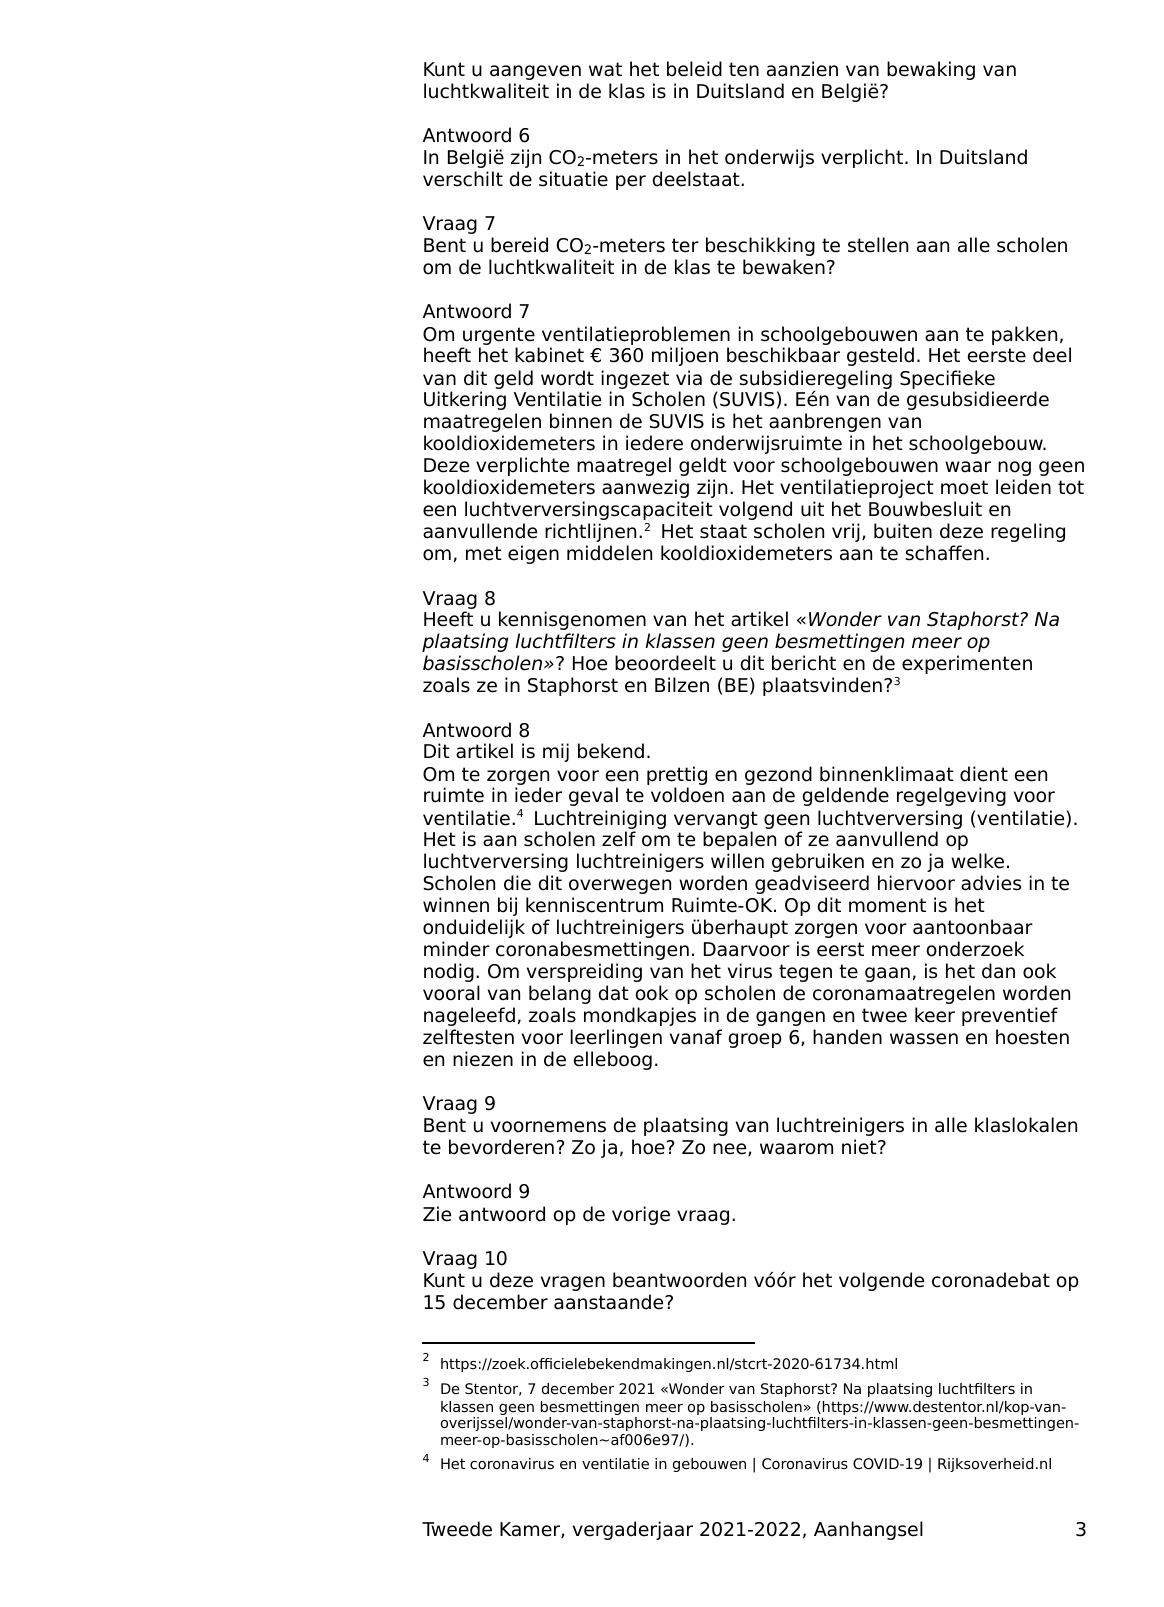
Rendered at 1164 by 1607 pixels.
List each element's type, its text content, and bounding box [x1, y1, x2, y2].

text https://zoek.officielebekendmakingen.nl/stcrt-2020-61734.html [422, 1352, 1087, 1374]
text Antwoord 9 [422, 1181, 1087, 1203]
text Vraag 8 [422, 587, 1087, 609]
text Om te zorgen voor een prettig en gezond binnenklimaat dient een ruimte in ieder geval te voldoen aan de geldende regelgeving voor ventilatie. Luchtreiniging vervangt geen luchtverversing (ventilatie). Het is aan scholen zelf om te bepalen of ze aanvullend op luchtverversing luchtreinigers willen gebruiken en zo ja welke. Scholen die dit overwegen worden geadviseerd hiervoor advies in te winnen bij kenniscentrum Ruimte-OK. Op dit moment is het onduidelijk of luchtreinigers überhaupt zorgen voor aantoonbaar minder coronabesmettingen. Daarvoor is eerst meer onderzoek nodig. Om verspreiding van het virus tegen te gaan, is het dan ook vooral van belang dat ook op scholen de coronamaatregelen worden nageleefd, zoals mondkapjes in de gangen en twee keer preventief zelftesten voor leerlingen vanaf groep 6, handen wassen en hoesten en niezen in de elleboog. [422, 763, 1087, 1071]
text Dit artikel is mij bekend. [422, 741, 1087, 763]
text Vraag 10 [422, 1248, 1087, 1269]
text De Stentor, 7 december 2021 «Wonder van Staphorst? Na plaatsing luchtfilters in klassen geen besmettingen meer op basisscholen» (https://www.destentor.nl/kop-van-overijssel/wonder-van-staphorst-na-plaatsing-luchtfilters-in-klassen-geen-besmettingen-meer-op-basisscholen~af006e97/). [422, 1377, 1087, 1449]
text Vraag 7 [422, 213, 1087, 235]
text Bent u bereid CO2-meters ter beschikking te stellen aan alle scholen om de luchtkwaliteit in de klas te bewaken? [422, 235, 1087, 279]
text Antwoord 8 [422, 719, 1087, 741]
text Antwoord 6 [422, 125, 1087, 147]
text Heeft u kennisgenomen van het artikel «Wonder van Staphorst? Na plaatsing luchtfilters in klassen geen besmettingen meer op basisscholen»? Hoe beoordeelt u dit bericht en de experimenten zoals ze in Staphorst en Bilzen (BE) plaatsvinden? [422, 609, 1087, 697]
text In België zijn CO2-meters in het onderwijs verplicht. In Duitsland verschilt de situatie per deelstaat. [422, 147, 1087, 191]
text Kunt u aangeven wat het beleid ten aanzien van bewaking van luchtkwaliteit in de klas is in Duitsland en België? [422, 59, 1087, 103]
text Vraag 9 [422, 1093, 1087, 1115]
text Bent u voornemens de plaatsing van luchtreinigers in alle klaslokalen te bevorderen? Zo ja, hoe? Zo nee, waarom niet? [422, 1115, 1087, 1159]
text Om urgente ventilatieproblemen in schoolgebouwen aan te pakken, heeft het kabinet € 360 miljoen beschikbaar gesteld. Het eerste deel van dit geld wordt ingezet via de subsidieregeling Specifieke Uitkering Ventilatie in Scholen (SUVIS). Eén van de gesubsidieerde maatregelen binnen de SUVIS is het aanbrengen van kooldioxidemeters in iedere onderwijsruimte in het schoolgebouw. Deze verplichte maatregel geldt voor schoolgebouwen waar nog geen kooldioxidemeters aanwezig zijn. Het ventilatieproject moet leiden tot een luchtverversingscapaciteit volgend uit het Bouwbesluit en aanvullende richtlijnen. Het staat scholen vrij, buiten deze regeling om, met eigen middelen kooldioxidemeters aan te schaffen. [422, 323, 1087, 565]
text Antwoord 7 [422, 301, 1087, 323]
text Zie antwoord op de vorige vraag. [422, 1203, 1087, 1225]
text Het coronavirus en ventilatie in gebouwen | Coronavirus COVID-19 | Rijksoverheid.nl [422, 1452, 1087, 1474]
text Kunt u deze vragen beantwoorden vóór het volgende coronadebat op 15 december aanstaande? [422, 1269, 1087, 1313]
